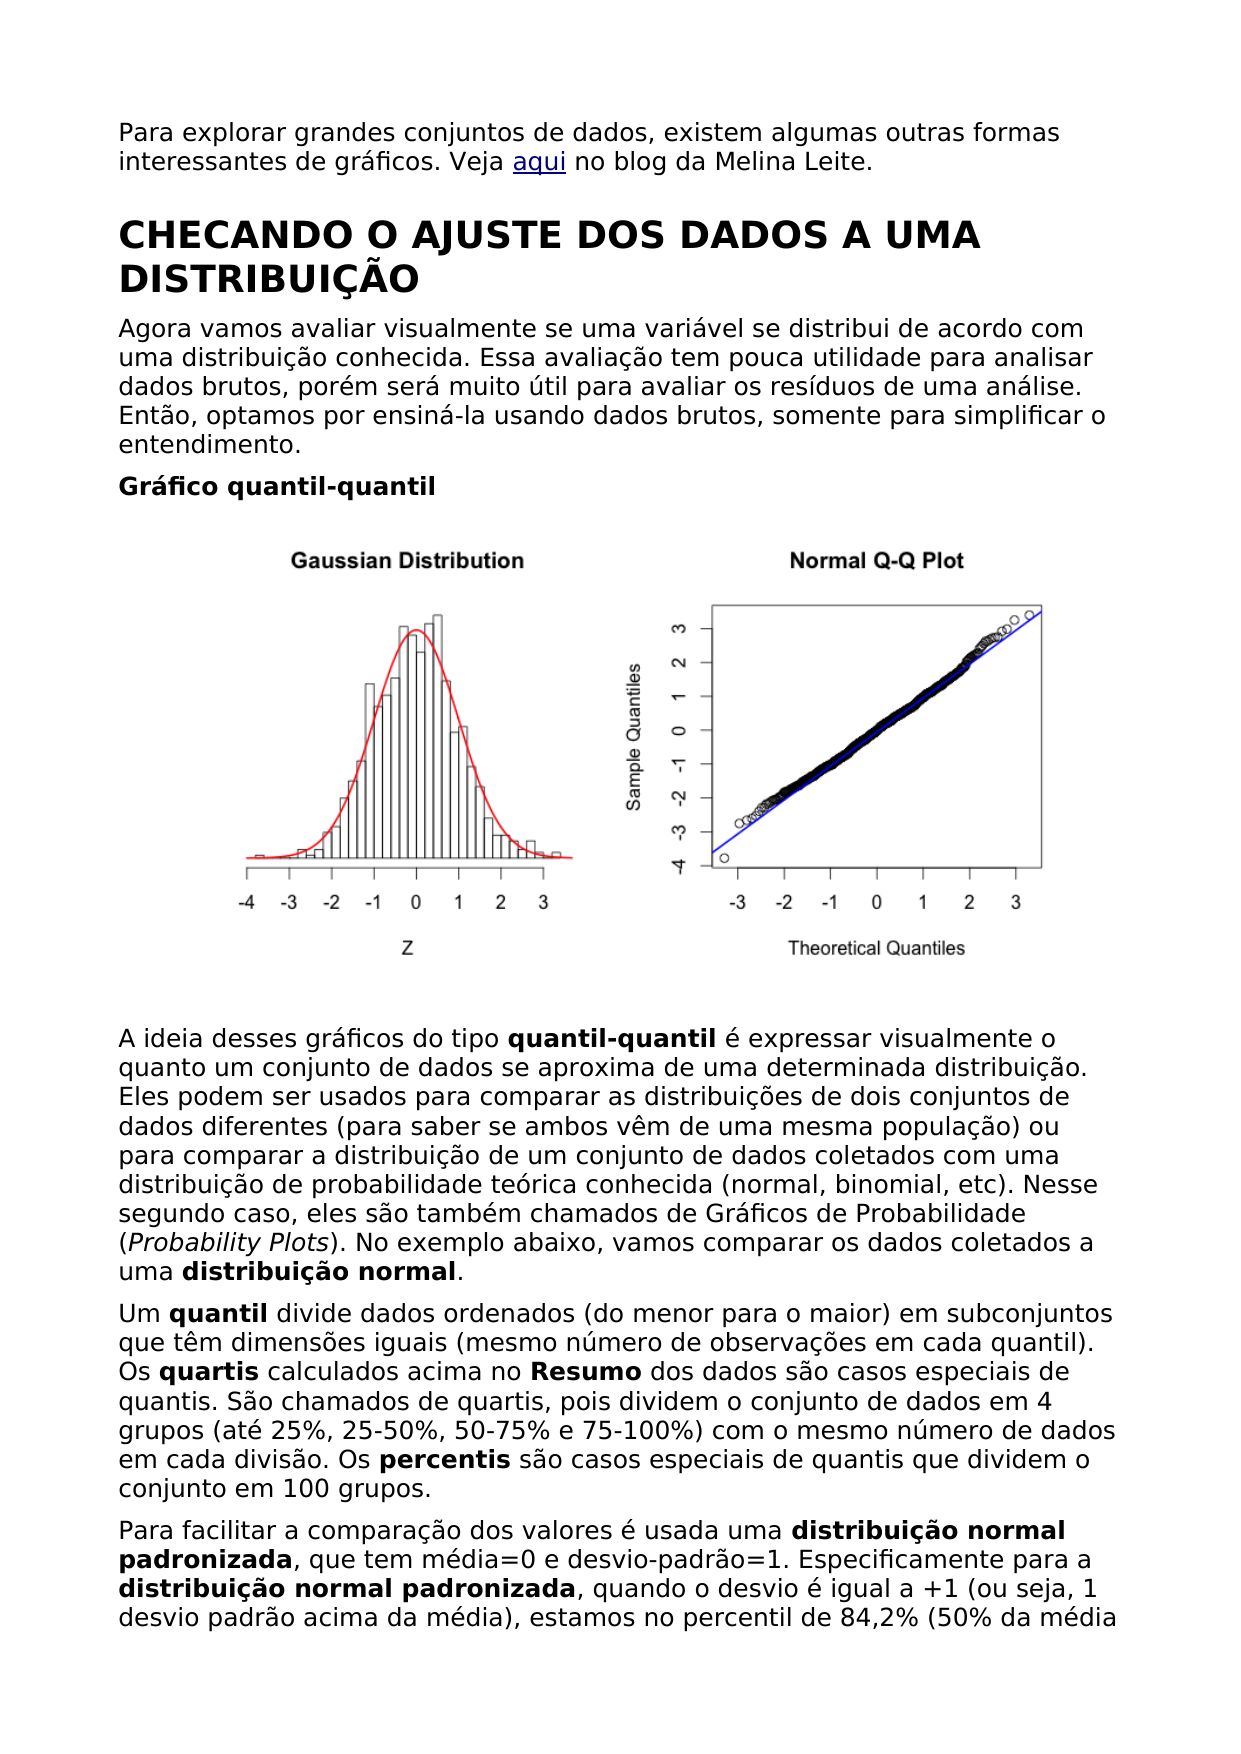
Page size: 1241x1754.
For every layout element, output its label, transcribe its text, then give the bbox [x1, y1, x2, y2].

subtitle CHECANDO O AJUSTE DOS DADOS A UMA DISTRIBUIÇÃO [118, 214, 1122, 301]
text Gráfico quantil-quantil [118, 472, 1122, 501]
text Para explorar grandes conjuntos de dados, existem algumas outras formas interessantes de gráficos. Veja aqui no blog da Melina Leite. [118, 118, 1122, 176]
text Para facilitar a comparação dos valores é usada uma distribuição normal padronizada, que tem média=0 e desvio-padrão=1. Especificamente para a distribuição normal padronizada, quando o desvio é igual a +1 (ou seja, 1 desvio padrão acima da média), estamos no percentil de 84,2% (50% da média + 34,2% do desvio correspondente) e quando o desvio-padrão é igual a +2 estamos no percentil 97.8% (50% da média + 47.8% acumulando até o desvio-padrão = 2). Veja a figura abaixo: [118, 1516, 1122, 1632]
text Um quantil divide dados ordenados (do menor para o maior) em subconjuntos que têm dimensões iguais (mesmo número de observações em cada quantil). Os quartis calculados acima no Resumo dos dados são casos especiais de quantis. São chamados de quartis, pois dividem o conjunto de dados em 4 grupos (até 25%, 25-50%, 50-75% e 75-100%) com o mesmo número de dados em cada divisão. Os percentis são casos especiais de quantis que dividem o conjunto em 100 grupos. [118, 1299, 1122, 1503]
text A ideia desses gráficos do tipo quantil-quantil é expressar visualmente o quanto um conjunto de dados se aproxima de uma determinada distribuição. Eles podem ser usados para comparar as distribuições de dois conjuntos de dados diferentes (para saber se ambos vêm de uma mesma população) ou para comparar a distribuição de um conjunto de dados coletados com uma distribuição de probabilidade teórica conhecida (normal, binomial, etc). Nesse segundo caso, eles são também chamados de Gráficos de Probabilidade (Probability Plots). No exemplo abaixo, vamos comparar os dados coletados a uma distribuição normal. [118, 1024, 1122, 1287]
text Agora vamos avaliar visualmente se uma variável se distribui de acordo com uma distribuição conhecida. Essa avaliação tem pouca utilidade para analisar dados brutos, porém será muito útil para avaliar os resíduos de uma análise. Então, optamos por ensiná-la usando dados brutos, somente para simplificar o entendimento. [118, 314, 1122, 459]
picture [151, 513, 1089, 983]
